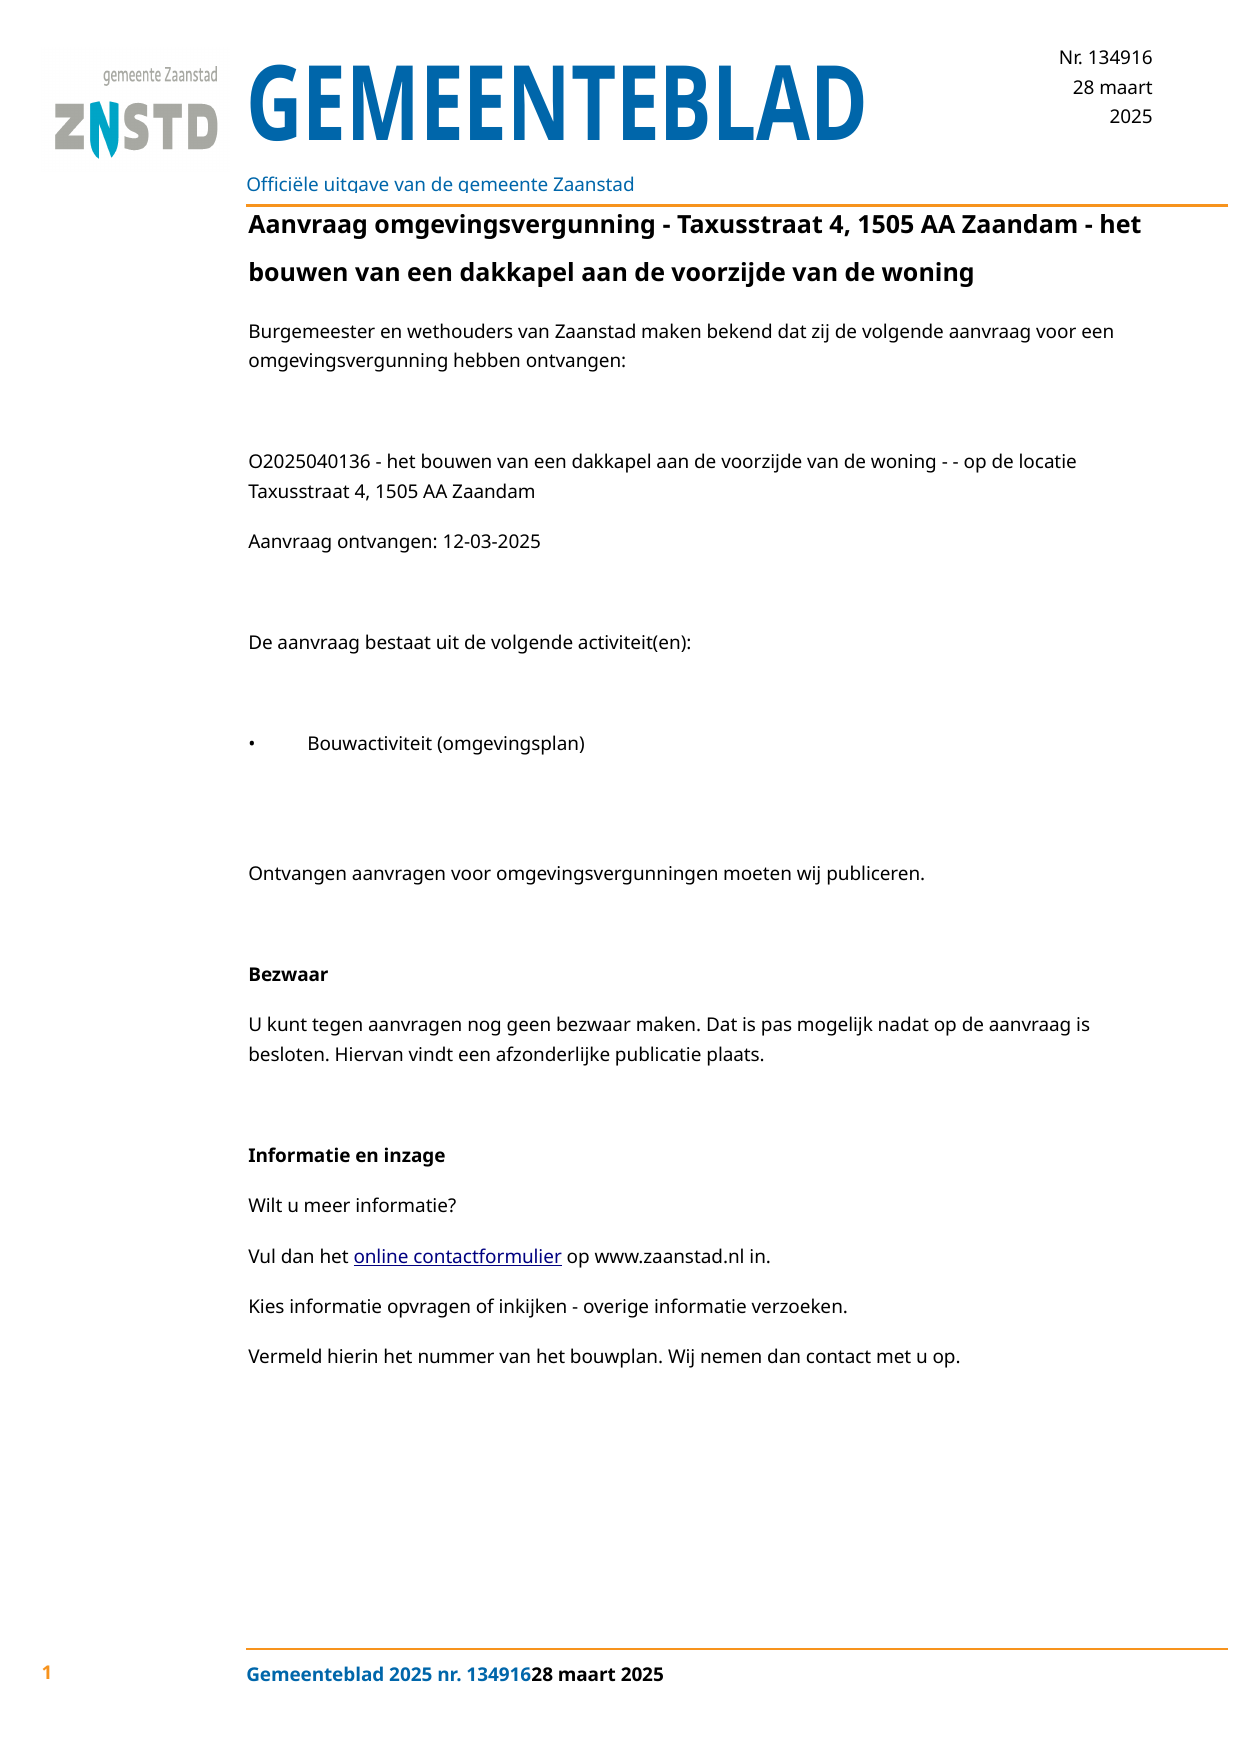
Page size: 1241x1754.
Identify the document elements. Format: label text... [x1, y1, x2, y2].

text Wilt u meer informatie? [248, 1192, 1152, 1218]
text De aanvraag bestaat uit de volgende activiteit(en): [248, 629, 1152, 655]
text Informatie en inzage [248, 1142, 1152, 1168]
text Vermeld hierin het nummer van het bouwplan. Wij nemen dan contact met u op. [248, 1344, 1152, 1369]
text Ontvangen aanvragen voor omgevingsvergunningen moeten wij publiceren. [248, 860, 1152, 886]
list Bouwactiviteit (omgevingsplan) [248, 730, 1152, 756]
text O2025040136 - het bouwen van een dakkapel aan de voorzijde van de woning - - op de locatie Taxusstraat 4, 1505 AA Zaandam [248, 448, 1152, 504]
text Aanvraag omgevingsvergunning - Taxusstraat 4, 1505 AA Zaandam - het bouwen van een dakkapel aan de voorzijde van de woning [248, 207, 1152, 288]
picture [41, 47, 231, 172]
text U kunt tegen aanvragen nog geen bezwaar maken. Dat is pas mogelijk nadat op de aanvraag is besloten. Hiervan vindt een afzonderlijke publicatie plaats. [248, 1012, 1152, 1067]
text Kies informatie opvragen of inkijken - overige informatie verzoeken. [248, 1293, 1152, 1319]
text Aanvraag ontvangen: 12-03-2025 [248, 528, 1152, 554]
text Burgemeester en wethouders van Zaanstad maken bekend dat zij de volgende aanvraag voor een omgevingsvergunning hebben ontvangen: [248, 318, 1152, 373]
text Bezwaar [248, 961, 1152, 987]
text Vul dan het online contactformulier op www.zaanstad.nl in. [248, 1243, 1152, 1269]
